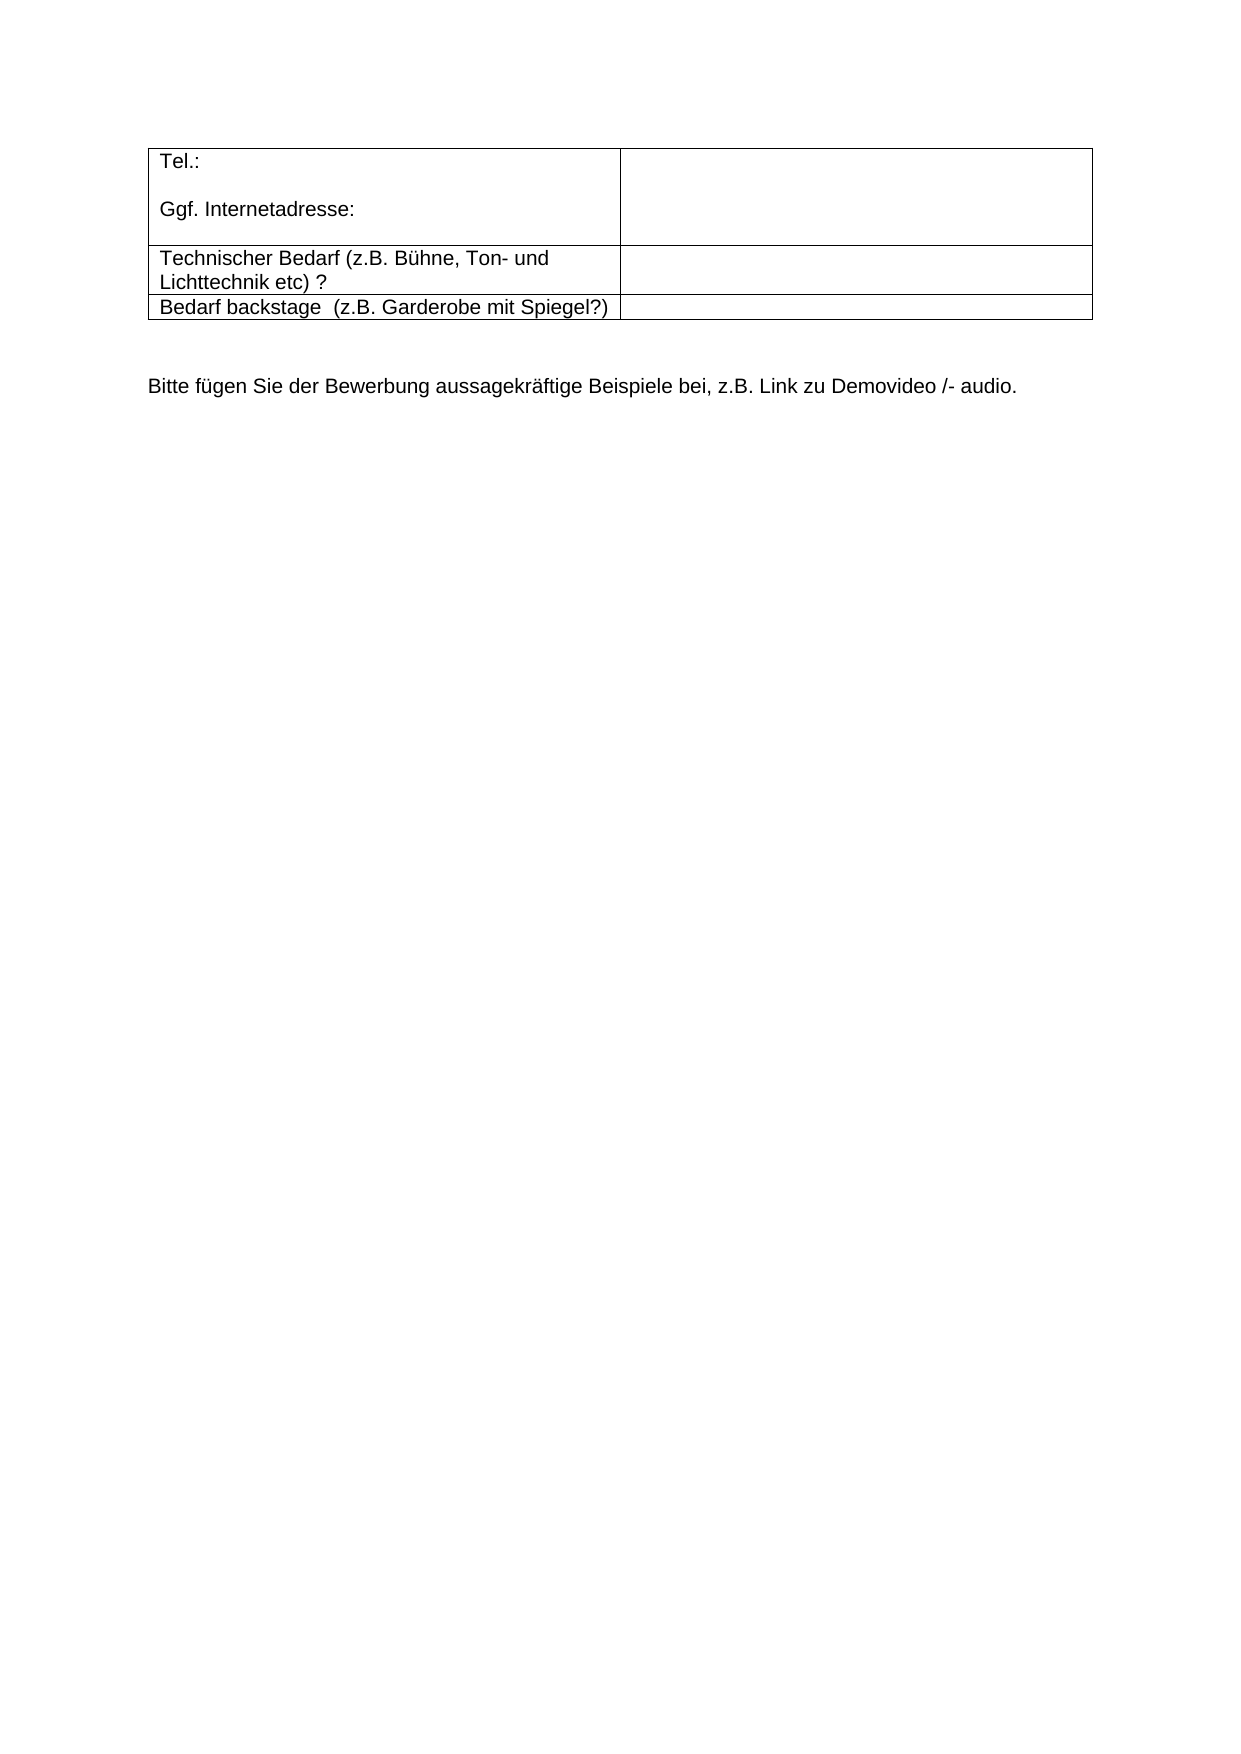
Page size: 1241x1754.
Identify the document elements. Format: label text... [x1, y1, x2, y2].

table_cell [621, 149, 1092, 244]
table_cell [621, 295, 1092, 318]
table_cell Technischer Bedarf (z.B. Bühne, Ton- und Lichttechnik etc) ? [149, 246, 620, 293]
text Bitte fügen Sie der Bewerbung aussagekräftige Beispiele bei, z.B. Link zu Demovideo /- audio. [148, 374, 1093, 398]
table_cell Bedarf backstage (z.B. Garderobe mit Spiegel?) [149, 295, 620, 318]
table_cell Tel.: Ggf. Internetadresse: [149, 149, 620, 244]
table_cell [621, 246, 1092, 293]
